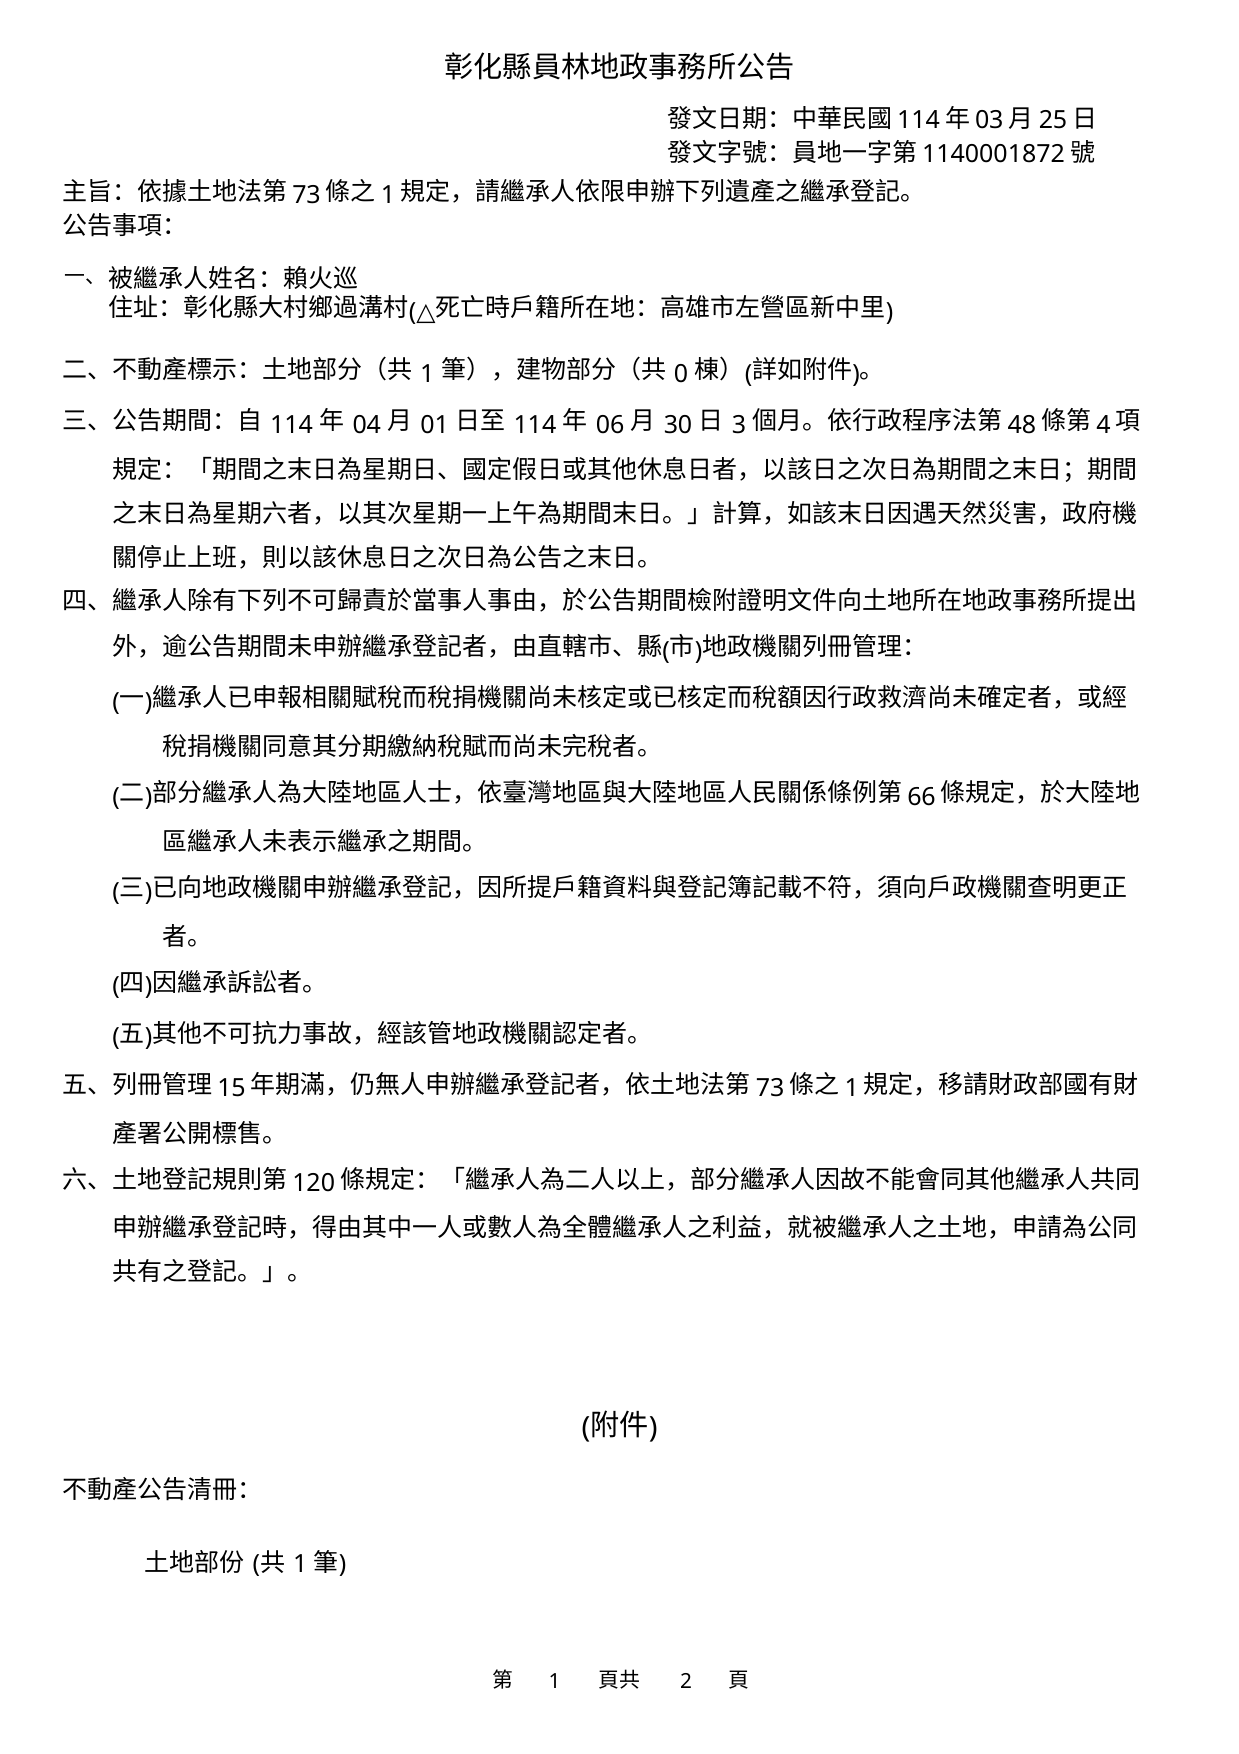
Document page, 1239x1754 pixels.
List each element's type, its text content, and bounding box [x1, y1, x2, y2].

table_cell [653, 95, 667, 177]
table_cell [653, 1355, 667, 1395]
table_cell [759, 1355, 1177, 1395]
table_cell [585, 1355, 653, 1395]
table_cell [109, 1355, 482, 1395]
table_cell [0, 1529, 62, 1600]
table_cell [1177, 1355, 1239, 1395]
table_cell [0, 1660, 62, 1701]
table_cell [0, 1395, 62, 1456]
table_cell [109, 1660, 482, 1701]
table_cell (附件) [62, 1395, 1177, 1456]
table_cell [109, 95, 482, 177]
table_cell [1177, 95, 1239, 177]
table_cell 彰化縣員林地政事務所公告 [62, 41, 1177, 94]
table_cell 一、 [62, 264, 109, 315]
table_header [667, 0, 718, 41]
table_cell [1177, 315, 1239, 356]
table_cell 1 [523, 1660, 585, 1701]
table_cell [523, 1600, 585, 1660]
table_cell [0, 177, 62, 264]
table_cell [585, 1600, 653, 1660]
table_cell 二、不動產標示：土地部分（共 1 筆），建物部分（共 0 棟）(詳如附件)。 三、公告期間：自 114 年 04 月 01 日至 114 年 06 月 30 日 3 個月。依行政程序法第48條第4項 規定：「期間之末日為星期日、國定假日或其他休息日者，以該日之次日為期間之末日；期間 之末日為星期六者，以其次星期一上午為期間末日。」計算，如該末日因遇天然災害，政府機 關停止上班，則以該休息日之次日為公告之末日。 四、繼承人除有下列不可歸責於當事人事由，於公告期間檢附證明文件向土地所在地政事務所提出 外，逾公告期間未申辦繼承登記者，由直轄市、縣(市)地政機關列冊管理： (一)繼承人已申報相關賦稅而稅捐機關尚未核定或已核定而稅額因行政救濟尚未確定者，或經 稅捐機關同意其分期繳納稅賦而尚未完稅者。 (二)部分繼承人為大陸地區人士，依臺灣地區與大陸地區人民關係條例第66條規定，於大陸地 區繼承人未表示繼承之期間。 (三)已向地政機關申辦繼承登記，因所提戶籍資料與登記簿記載不符，須向戶政機關查明更正 者。 (四)因繼承訴訟者。 (五)其他不可抗力事故，經該管地政機關認定者。 五、列冊管理15年期滿，仍無人申辦繼承登記者，依土地法第73條之1規定，移請財政部國有財 產署公開標售。 六、土地登記規則第120條規定：「繼承人為二人以上，部分繼承人因故不能會同其他繼承人共同 申辦繼承登記時，得由其中一人或數人為全體繼承人之利益，就被繼承人之土地，申請為公同 共有之登記。」。 [62, 356, 1177, 1354]
table_cell 主旨：依據土地法第73條之1規定，請繼承人依限申辦下列遺產之繼承登記。 公告事項： [62, 177, 1177, 264]
table_cell [109, 1600, 482, 1660]
table_cell [0, 41, 62, 94]
table_cell 被繼承人姓名：賴火巡 住址：彰化縣大村鄉過溝村(△死亡時戶籍所在地：高雄市左營區新中里) [109, 264, 1177, 356]
table_header [1177, 0, 1239, 41]
table_cell [523, 1355, 585, 1395]
table_header [585, 0, 653, 41]
table_cell [1177, 1600, 1239, 1660]
table_cell [0, 264, 62, 315]
table_cell [759, 1660, 1177, 1701]
table_cell [667, 1600, 718, 1660]
table_header [653, 0, 667, 41]
table_cell 第 [483, 1660, 523, 1701]
table_cell [62, 95, 109, 177]
table_cell 頁 [718, 1660, 759, 1701]
table_header [759, 0, 1177, 41]
table_cell [718, 1600, 759, 1660]
table_cell [1177, 1660, 1239, 1701]
table_header [0, 0, 62, 41]
table_header [718, 0, 759, 41]
table_cell [1177, 264, 1239, 315]
table_cell [718, 1355, 759, 1395]
table_cell [1177, 1529, 1239, 1600]
table_cell [585, 95, 653, 177]
table_cell 發文日期：中華民國114年03月25日 發文字號：員地一字第1140001872號 [667, 95, 1177, 177]
table_cell [483, 1600, 523, 1660]
table_cell [62, 1660, 109, 1701]
table_cell [523, 95, 585, 177]
table_cell [0, 356, 62, 1354]
table_cell [1177, 356, 1239, 1354]
table_cell [0, 95, 62, 177]
table_cell [0, 315, 62, 356]
table_cell [62, 315, 109, 356]
table_cell [483, 95, 523, 177]
table_cell [1177, 1395, 1239, 1456]
table_header [523, 0, 585, 41]
table_cell 頁共 [585, 1660, 653, 1701]
table_cell [0, 1456, 62, 1528]
table_cell [1177, 177, 1239, 264]
table_cell 不動產公告清冊： [62, 1456, 1177, 1528]
table_header [62, 0, 109, 41]
table_cell [0, 1600, 62, 1660]
table_cell [653, 1600, 667, 1660]
table_cell 2 [653, 1660, 718, 1701]
table_cell [667, 1355, 718, 1395]
table_cell [0, 1355, 62, 1395]
table_cell [1177, 1456, 1239, 1528]
table_cell [483, 1355, 523, 1395]
table_cell 土地部份 (共 1 筆) [62, 1529, 1177, 1600]
table_cell [1177, 41, 1239, 94]
table_cell [759, 1600, 1177, 1660]
table_header [109, 0, 482, 41]
table_cell [62, 1600, 109, 1660]
table_header [483, 0, 523, 41]
table_cell [62, 1355, 109, 1395]
